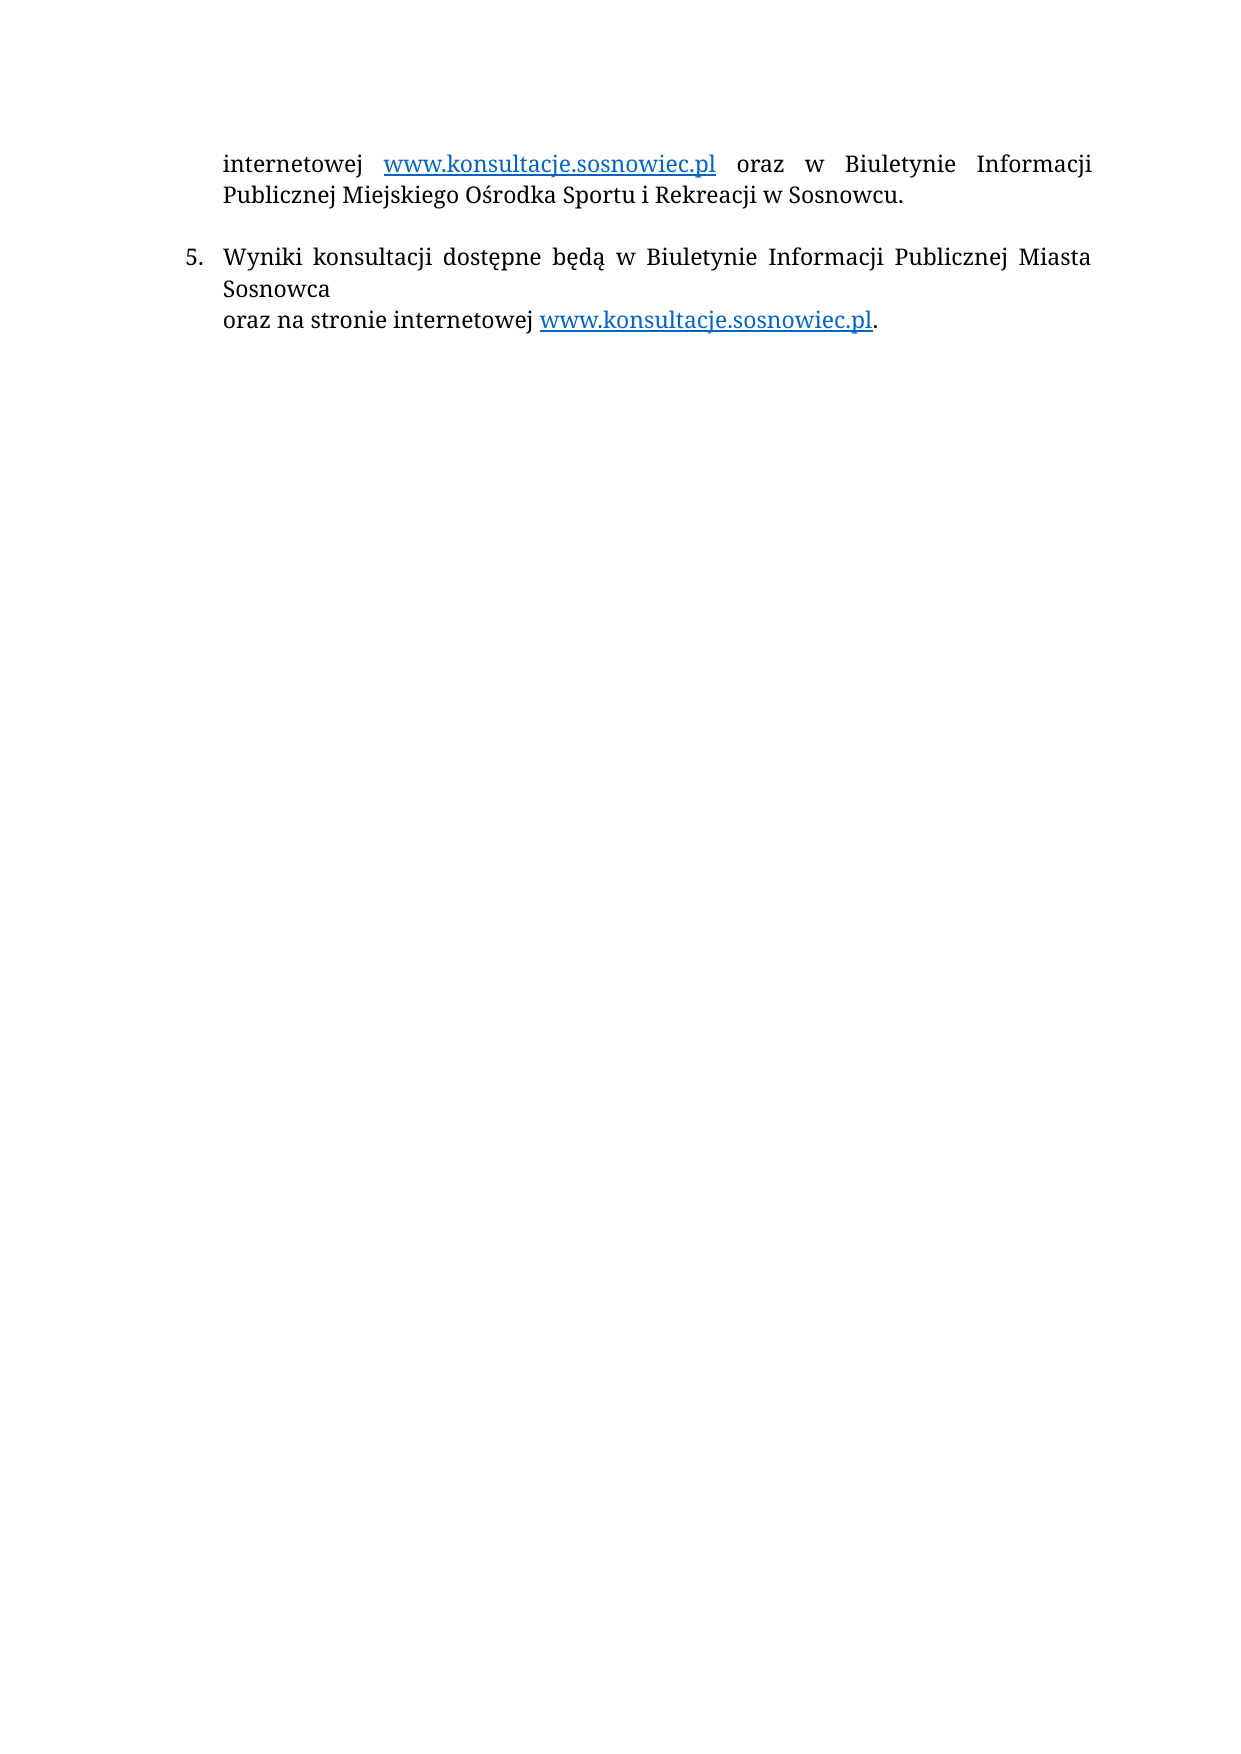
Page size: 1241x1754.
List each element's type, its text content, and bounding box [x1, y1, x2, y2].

list Wyniki konsultacji dostępne będą w Biuletynie Informacji Publicznej Miasta Sosnowca oraz na stronie internetowej www.konsultacje.sosnowiec.pl. [185, 241, 1093, 335]
list internetowej www.konsultacje.sosnowiec.pl oraz w Biuletynie Informacji Publicznej Miejskiego Ośrodka Sportu i Rekreacji w Sosnowcu. [185, 148, 1093, 210]
